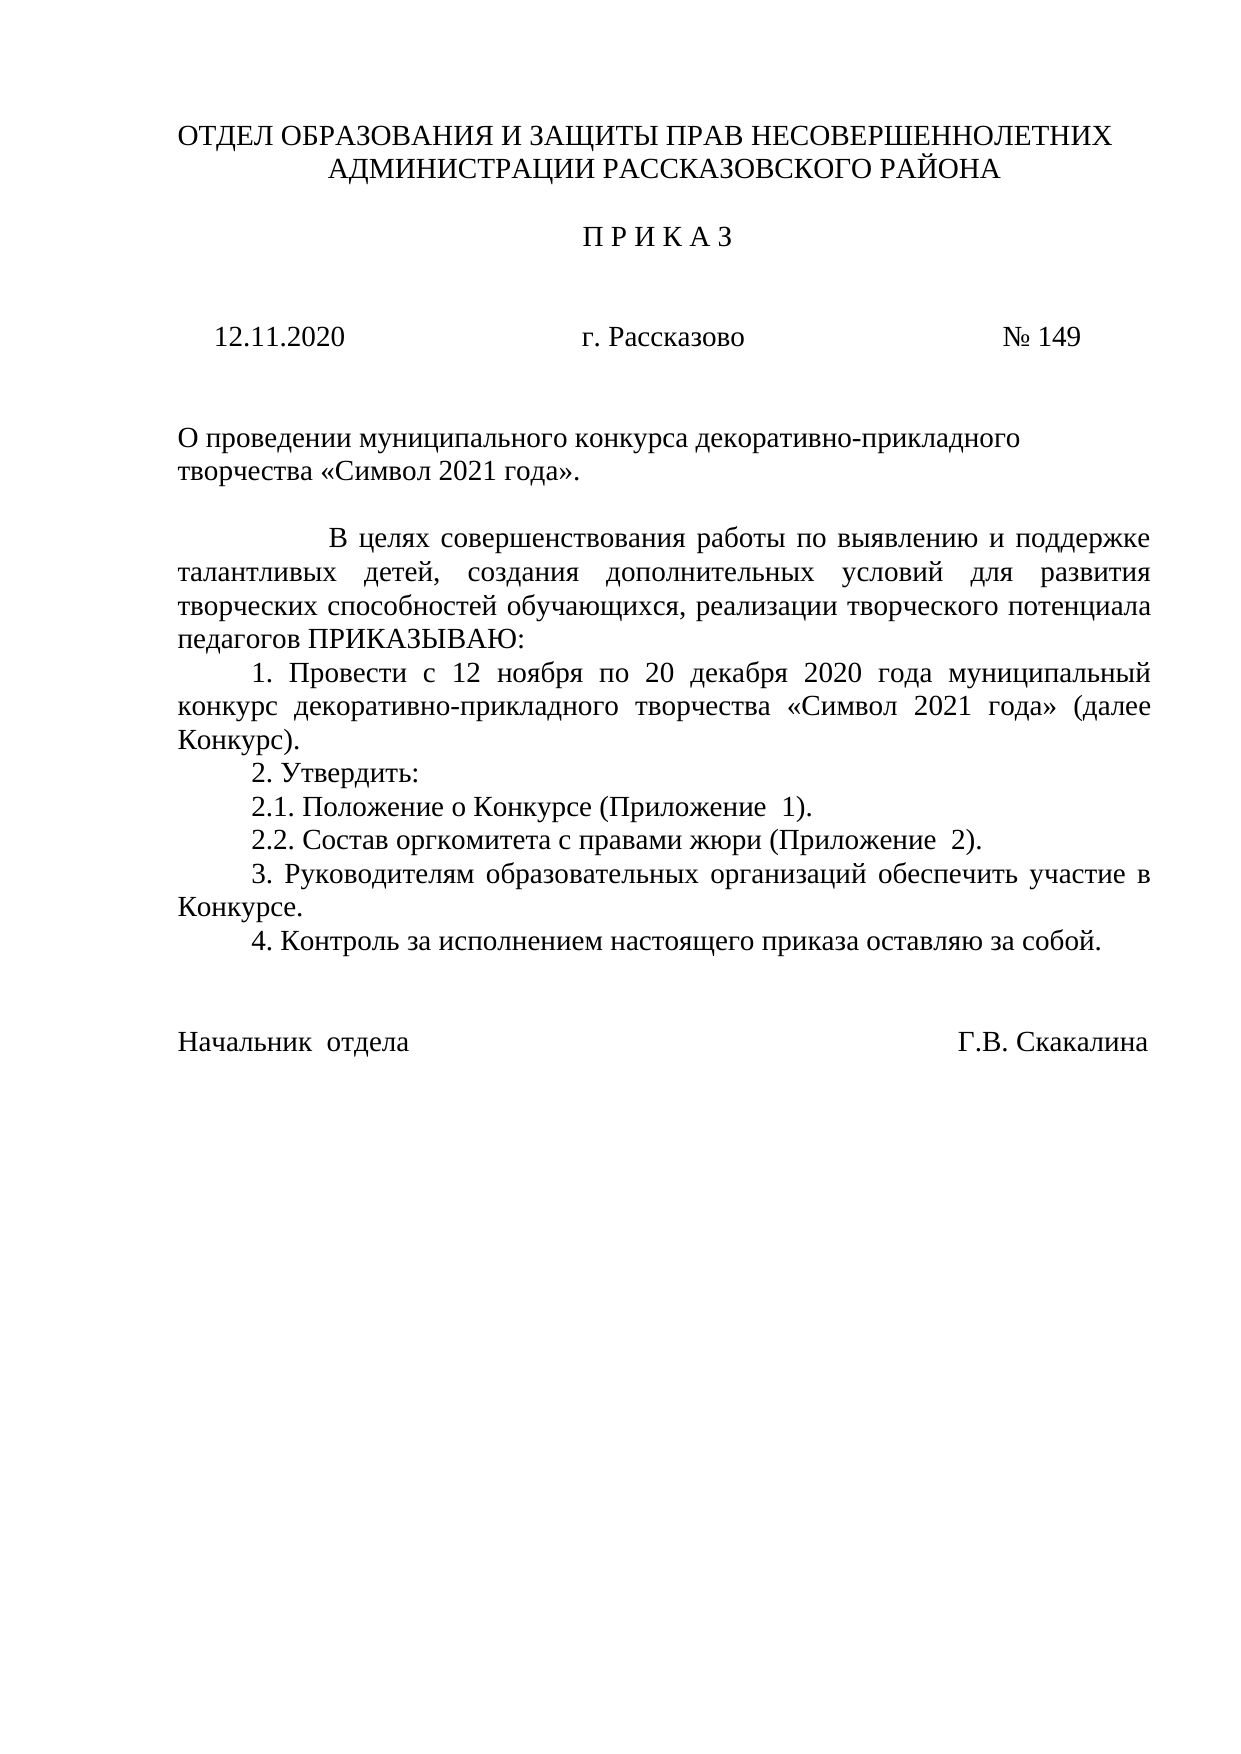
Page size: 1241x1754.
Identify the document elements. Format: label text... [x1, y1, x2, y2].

text 1. Провести с 12 ноября по 20 декабря 2020 года муниципальный конкурс декоративно-прикладного творчества «Символ 2021 года» (далее Конкурс). [177, 655, 1152, 755]
text 3. Руководителям образовательных организаций обеспечить участие в Конкурсе. [177, 856, 1152, 923]
text Начальник отдела Г.В. Скакалина [177, 1024, 1152, 1057]
text 2. Утвердить: [177, 755, 1152, 789]
text АДМИНИСТРАЦИИ РАССКАЗОВСКОГО РАЙОНА [177, 152, 1152, 185]
text 2.1. Положение о Конкурсе (Приложение 1). [177, 789, 1152, 822]
text 2.2. Состав оргкомитета с правами жюри (Приложение 2). [177, 822, 1152, 856]
text 4. Контроль за исполнением настоящего приказа оставляю за собой. [177, 923, 1152, 957]
text 12.11.2020 г. Рассказово № 149 [177, 319, 1152, 353]
text О проведении муниципального конкурса декоративно-прикладного творчества «Символ 2021 года». [177, 420, 1152, 487]
text П Р И К А З [177, 219, 1152, 252]
text В целях совершенствования работы по выявлению и поддержке талантливых детей, создания дополнительных условий для развития творческих способностей обучающихся, реализации творческого потенциала педагогов ПРИКАЗЫВАЮ: [177, 521, 1152, 655]
text ОТДЕЛ ОБРАЗОВАНИЯ И ЗАЩИТЫ ПРАВ НЕСОВЕРШЕННОЛЕТНИХ [177, 118, 1152, 152]
